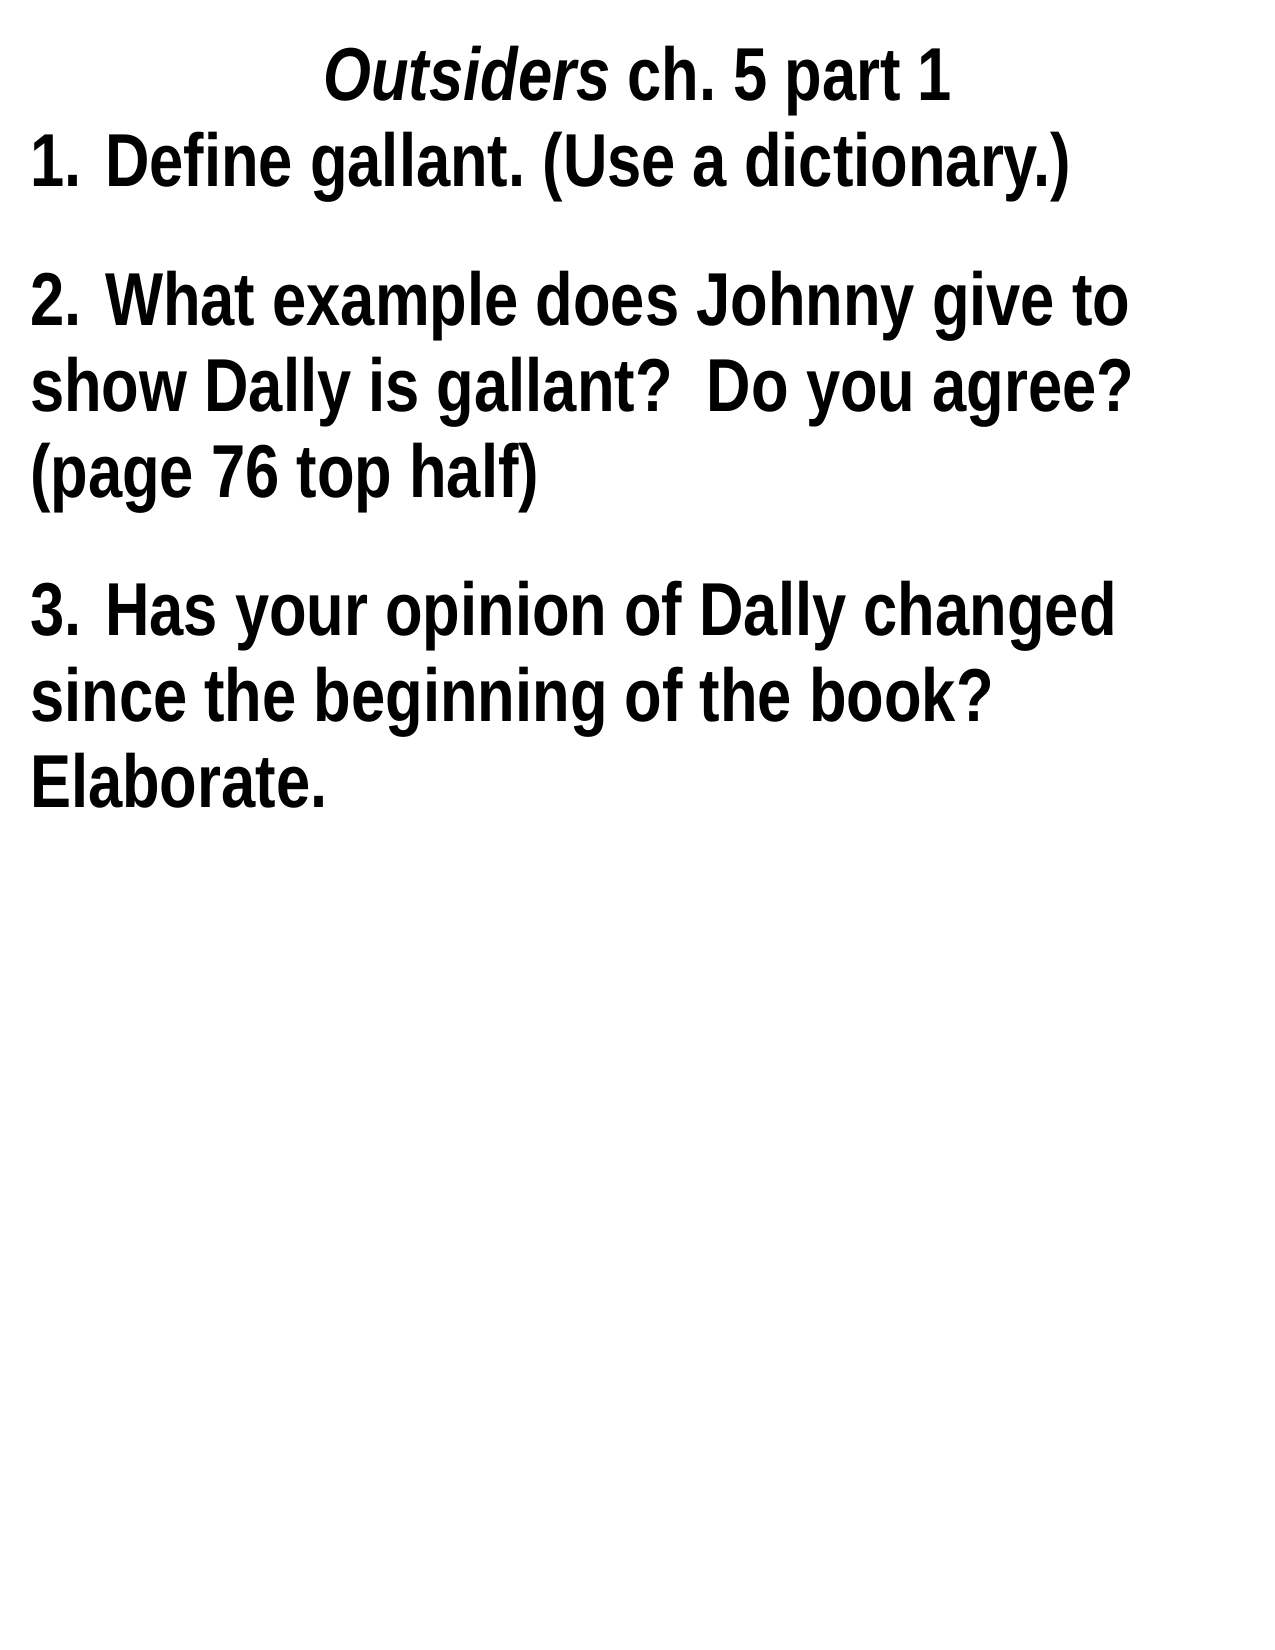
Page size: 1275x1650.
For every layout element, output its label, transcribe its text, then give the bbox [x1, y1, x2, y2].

list What example does Johnny give to show Dally is gallant? Do you agree? (page 76 top half) [30, 255, 1245, 513]
list Has your opinion of Dally changed since the beginning of the book? Elaborate. [30, 565, 1245, 823]
text Outsiders ch. 5 part 1 [30, 30, 1245, 116]
list Define gallant. (Use a dictionary.) [30, 116, 1245, 202]
